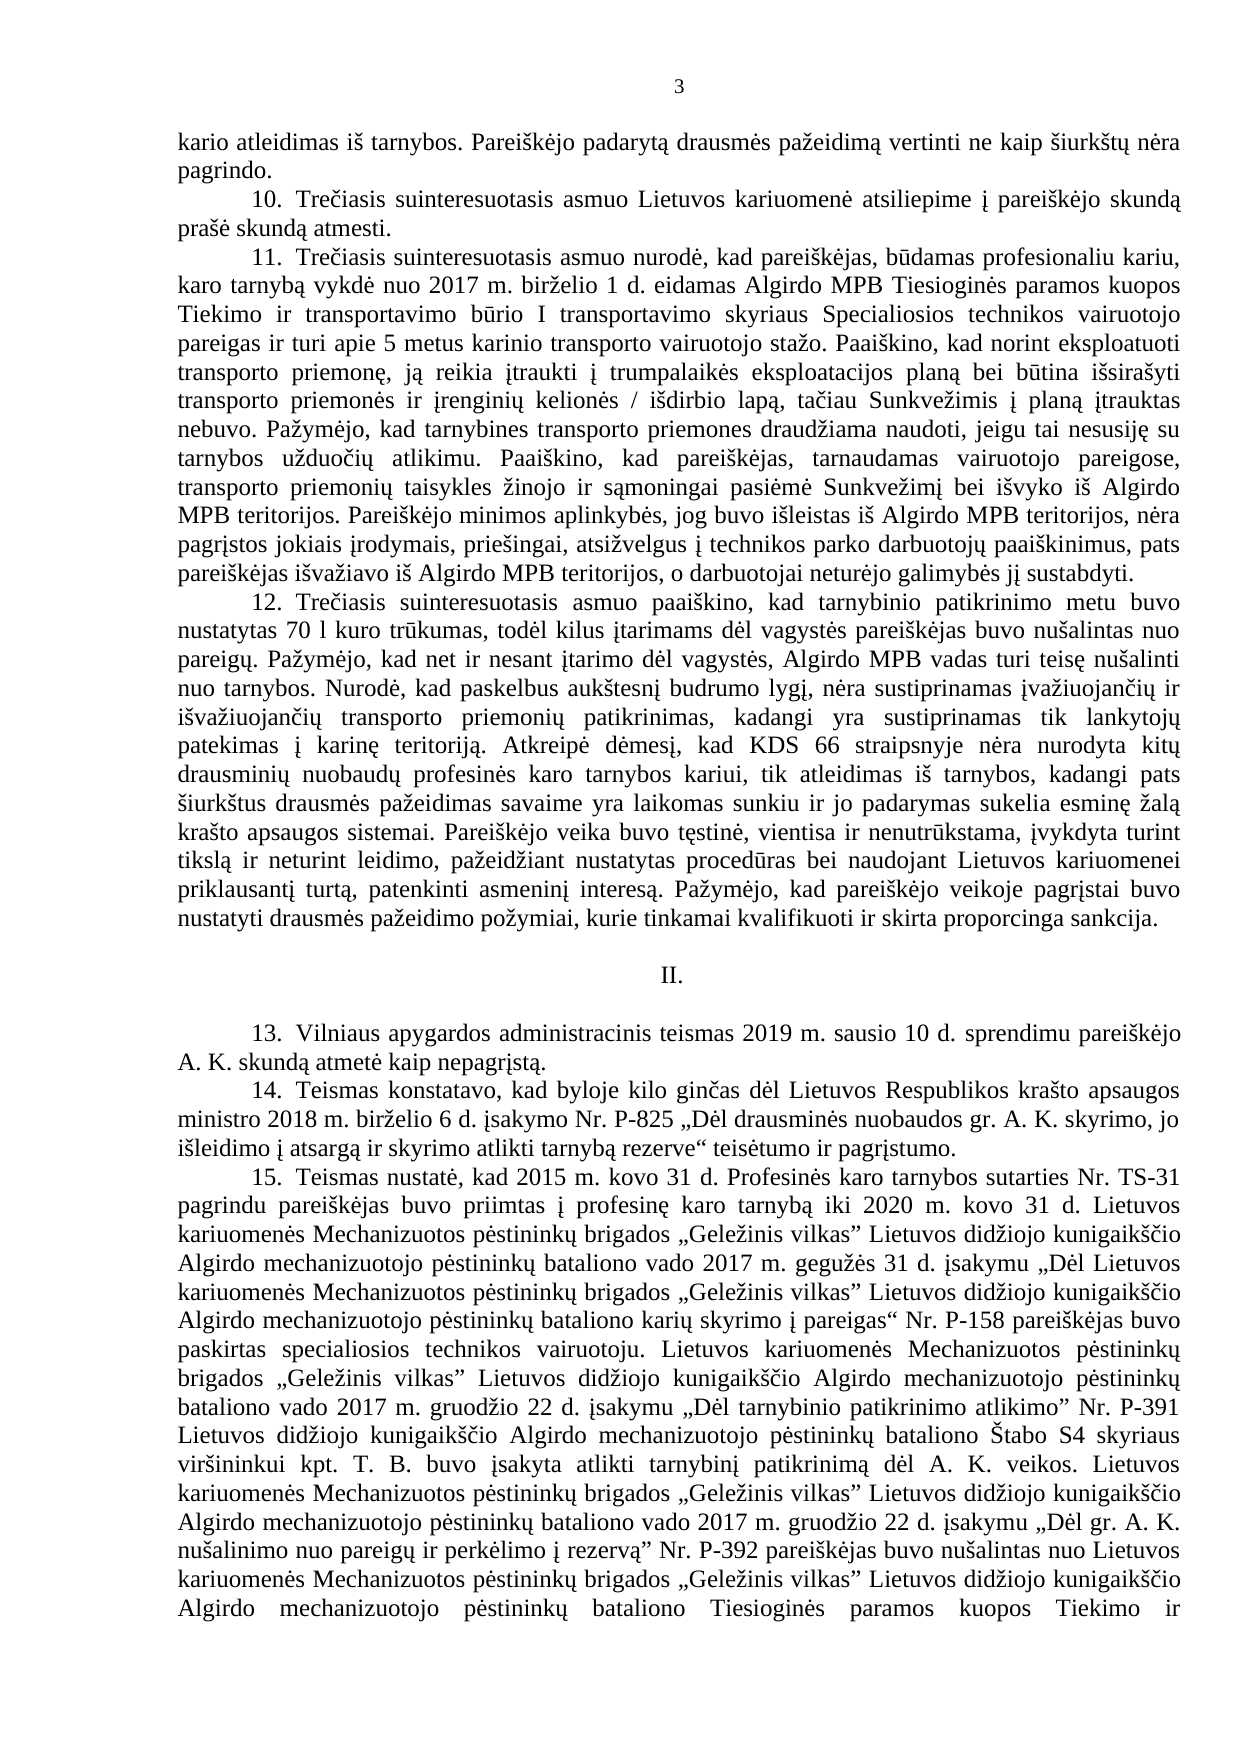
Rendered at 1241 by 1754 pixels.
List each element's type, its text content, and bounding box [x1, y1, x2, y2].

text II. [177, 960, 1167, 989]
text kario atleidimas iš tarnybos. Pareiškėjo padarytą drausmės pažeidimą vertinti ne kaip šiurkštų nėra pagrindo. [177, 127, 1181, 184]
text 13. Vilniaus apygardos administracinis teismas 2019 m. sausio 10 d. sprendimu pareiškėjo A. K. skundą atmetė kaip nepagrįstą. [177, 1018, 1181, 1075]
text 12. Trečiasis suinteresuotasis asmuo paaiškino, kad tarnybinio patikrinimo metu buvo nustatytas 70 l kuro trūkumas, todėl kilus įtarimams dėl vagystės pareiškėjas buvo nušalintas nuo pareigų. Pažymėjo, kad net ir nesant įtarimo dėl vagystės, Algirdo MPB vadas turi teisę nušalinti nuo tarnybos. Nurodė, kad paskelbus aukštesnį budrumo lygį, nėra sustiprinamas įvažiuojančių ir išvažiuojančių transporto priemonių patikrinimas, kadangi yra sustiprinamas tik lankytojų patekimas į karinę teritoriją. Atkreipė dėmesį, kad KDS 66 straipsnyje nėra nurodyta kitų drausminių nuobaudų profesinės karo tarnybos kariui, tik atleidimas iš tarnybos, kadangi pats šiurkštus drausmės pažeidimas savaime yra laikomas sunkiu ir jo padarymas sukelia esminę žalą krašto apsaugos sistemai. Pareiškėjo veika buvo tęstinė, vientisa ir nenutrūkstama, įvykdyta turint tikslą ir neturint leidimo, pažeidžiant nustatytas procedūras bei naudojant Lietuvos kariuomenei priklausantį turtą, patenkinti asmeninį interesą. Pažymėjo, kad pareiškėjo veikoje pagrįstai buvo nustatyti drausmės pažeidimo požymiai, kurie tinkamai kvalifikuoti ir skirta proporcinga sankcija. [177, 587, 1181, 932]
text 11. Trečiasis suinteresuotasis asmuo nurodė, kad pareiškėjas, būdamas profesionaliu kariu, karo tarnybą vykdė nuo 2017 m. birželio 1 d. eidamas Algirdo MPB Tiesioginės paramos kuopos Tiekimo ir transportavimo būrio I transportavimo skyriaus Specialiosios technikos vairuotojo pareigas ir turi apie 5 metus karinio transporto vairuotojo stažo. Paaiškino, kad norint eksploatuoti transporto priemonę, ją reikia įtraukti į trumpalaikės eksploatacijos planą bei būtina išsirašyti transporto priemonės ir įrenginių kelionės / išdirbio lapą, tačiau Sunkvežimis į planą įtrauktas nebuvo. Pažymėjo, kad tarnybines transporto priemones draudžiama naudoti, jeigu tai nesusiję su tarnybos užduočių atlikimu. Paaiškino, kad pareiškėjas, tarnaudamas vairuotojo pareigose, transporto priemonių taisykles žinojo ir sąmoningai pasiėmė Sunkvežimį bei išvyko iš Algirdo MPB teritorijos. Pareiškėjo minimos aplinkybės, jog buvo išleistas iš Algirdo MPB teritorijos, nėra pagrįstos jokiais įrodymais, priešingai, atsižvelgus į technikos parko darbuotojų paaiškinimus, pats pareiškėjas išvažiavo iš Algirdo MPB teritorijos, o darbuotojai neturėjo galimybės jį sustabdyti. [177, 242, 1181, 587]
text 10. Trečiasis suinteresuotasis asmuo Lietuvos kariuomenė atsiliepime į pareiškėjo skundą prašė skundą atmesti. [177, 184, 1181, 242]
text 15. Teismas nustatė, kad 2015 m. kovo 31 d. Profesinės karo tarnybos sutarties Nr. TS-31 pagrindu pareiškėjas buvo priimtas į profesinę karo tarnybą iki 2020 m. kovo 31 d. Lietuvos kariuomenės Mechanizuotos pėstininkų brigados „Geležinis vilkas” Lietuvos didžiojo kunigaikščio Algirdo mechanizuotojo pėstininkų bataliono vado 2017 m. gegužės 31 d. įsakymu „Dėl Lietuvos kariuomenės Mechanizuotos pėstininkų brigados „Geležinis vilkas” Lietuvos didžiojo kunigaikščio Algirdo mechanizuotojo pėstininkų bataliono karių skyrimo į pareigas“ Nr. P-158 pareiškėjas buvo paskirtas specialiosios technikos vairuotoju. Lietuvos kariuomenės Mechanizuotos pėstininkų brigados „Geležinis vilkas” Lietuvos didžiojo kunigaikščio Algirdo mechanizuotojo pėstininkų bataliono vado 2017 m. gruodžio 22 d. įsakymu „Dėl tarnybinio patikrinimo atlikimo” Nr. P-391 Lietuvos didžiojo kunigaikščio Algirdo mechanizuotojo pėstininkų bataliono Štabo S4 skyriaus viršininkui kpt. T. B. buvo įsakyta atlikti tarnybinį patikrinimą dėl A. K. veikos. Lietuvos kariuomenės Mechanizuotos pėstininkų brigados „Geležinis vilkas” Lietuvos didžiojo kunigaikščio Algirdo mechanizuotojo pėstininkų bataliono vado 2017 m. gruodžio 22 d. įsakymu „Dėl gr. A. K. nušalinimo nuo pareigų ir perkėlimo į rezervą” Nr. P-392 pareiškėjas buvo nušalintas nuo Lietuvos kariuomenės Mechanizuotos pėstininkų brigados „Geležinis vilkas” Lietuvos didžiojo kunigaikščio Algirdo mechanizuotojo pėstininkų bataliono Tiesioginės paramos kuopos Tiekimo ir [177, 1162, 1181, 1622]
text 14. Teismas konstatavo, kad byloje kilo ginčas dėl Lietuvos Respublikos krašto apsaugos ministro 2018 m. birželio 6 d. įsakymo Nr. P-825 „Dėl drausminės nuobaudos gr. A. K. skyrimo, jo išleidimo į atsargą ir skyrimo atlikti tarnybą rezerve“ teisėtumo ir pagrįstumo. [177, 1075, 1181, 1162]
